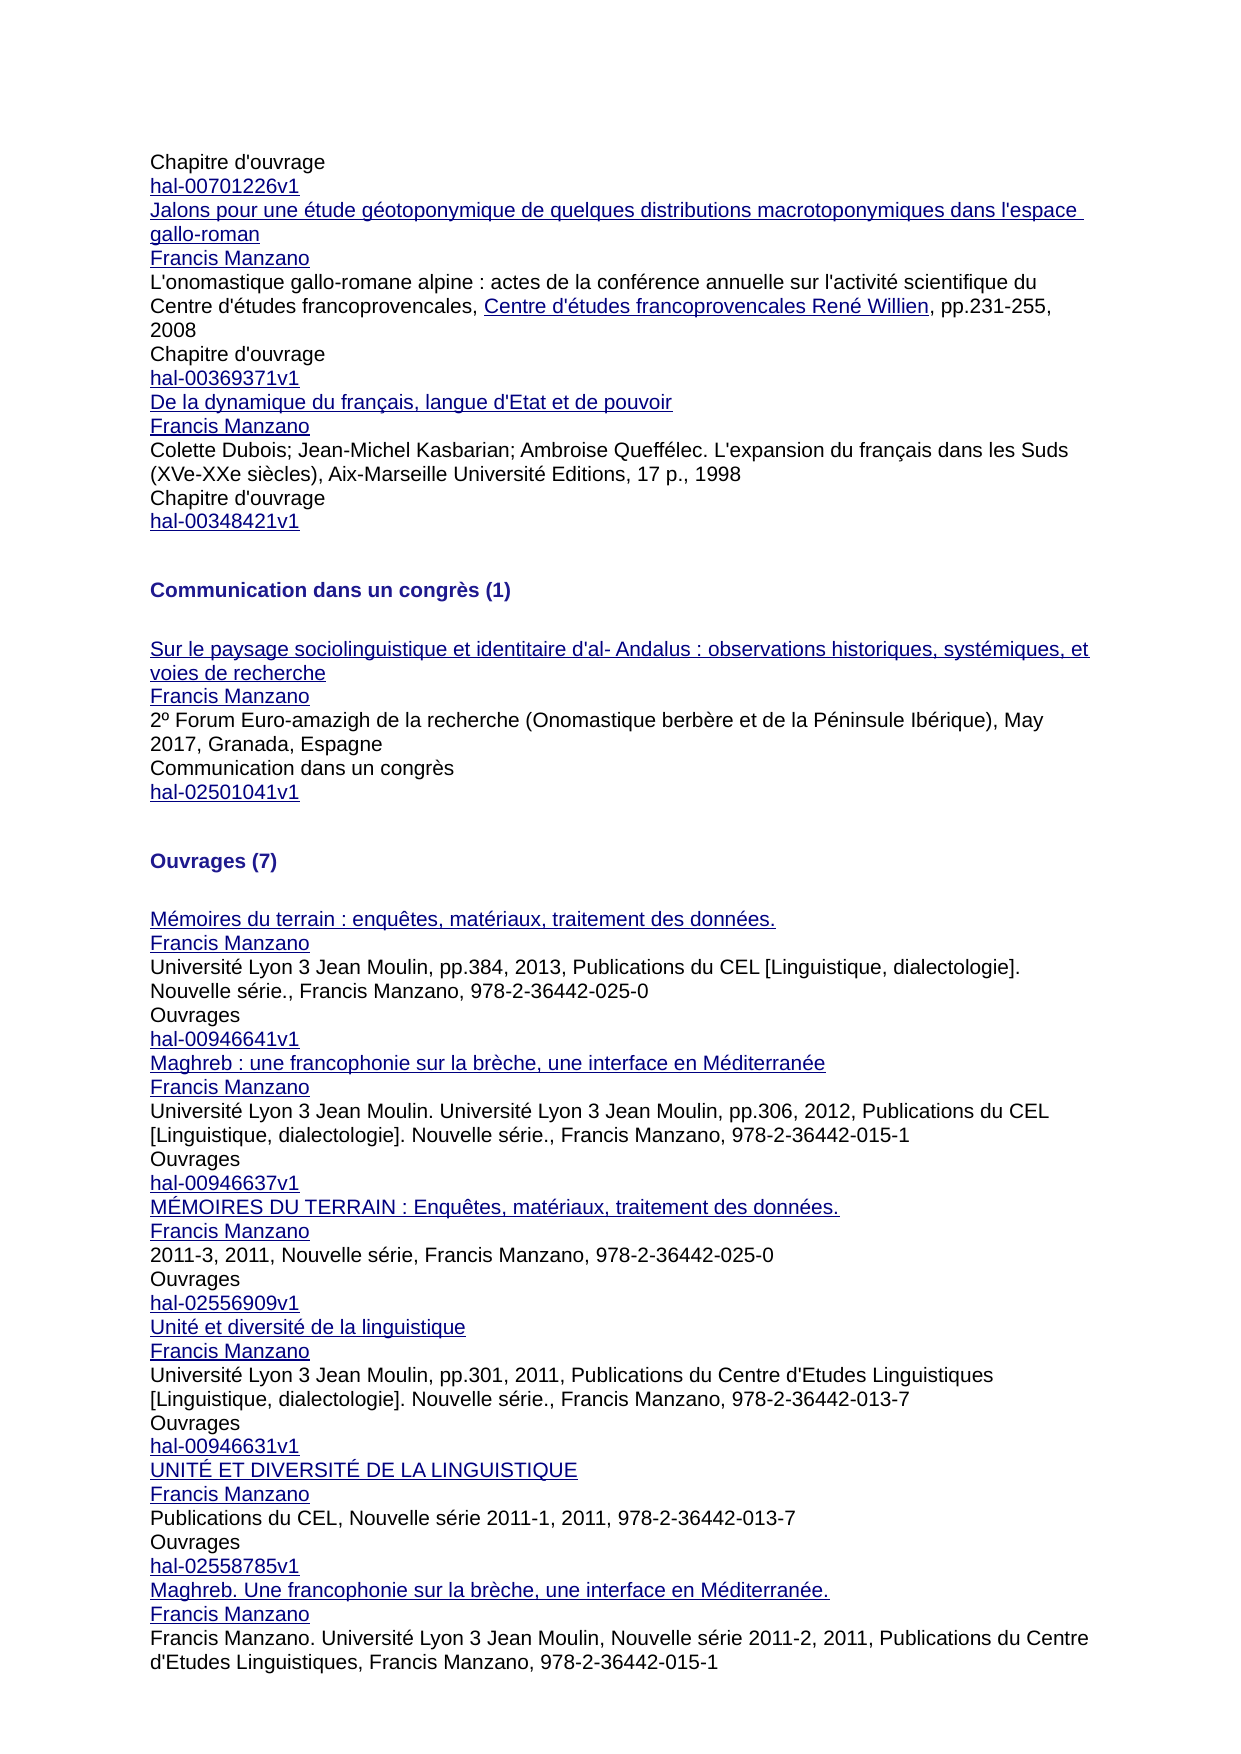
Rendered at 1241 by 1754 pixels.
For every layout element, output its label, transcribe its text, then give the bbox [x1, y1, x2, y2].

table_cell Unité et diversité de la linguistique Francis Manzano Université Lyon 3 Jean Moulin, pp.301, 2011, Publications du Centre d'Etudes Linguistiques [Linguistique, dialectologie]. Nouvelle série., Francis Manzano, 978-2-36442-013-7 Ouvrages hal-00946631v1 [150, 1315, 1090, 1458]
table_header voies de recherche Francis Manzano 2º Forum Euro-amazigh de la recherche (Onomastique berbère et de la Péninsule Ibérique), May 2017, Granada, Espagne Communication dans un congrès hal-02501041v1 [150, 658, 1090, 804]
table_header Sur le paysage sociolinguistique et identitaire d'al- Andalus : observations historiques, systémiques, et [150, 636, 1090, 657]
table_header Mémoires du terrain : enquêtes, matériaux, traitement des données. Francis Manzano Université Lyon 3 Jean Moulin, pp.384, 2013, Publications du CEL [Linguistique, dialectologie]. Nouvelle série., Francis Manzano, 978-2-36442-025-0 Ouvrages hal-00946641v1 [150, 907, 1090, 1051]
table_cell UNITÉ ET DIVERSITÉ DE LA LINGUISTIQUE Francis Manzano Publications du CEL, Nouvelle série 2011-1, 2011, 978-2-36442-013-7 Ouvrages hal-02558785v1 [150, 1458, 1090, 1578]
table_cell Jalons pour une étude géotoponymique de quelques distributions macrotoponymiques dans l'espace gallo-roman Francis Manzano L'onomastique gallo-romane alpine : actes de la conférence annuelle sur l'activité scientifique du Centre d'études francoprovencales, Centre d'études francoprovencales René Willien, pp.231-255, 2008 Chapitre d'ouvrage hal-00369371v1 [150, 198, 1090, 389]
table_cell De la dynamique du français, langue d'Etat et de pouvoir Francis Manzano Colette Dubois; Jean-Michel Kasbarian; Ambroise Queffélec. L'expansion du français dans les Suds (XVe-XXe siècles), Aix-Marseille Université Editions, 17 p., 1998 Chapitre d'ouvrage hal-00348421v1 [150, 390, 1090, 533]
table_cell MÉMOIRES DU TERRAIN : Enquêtes, matériaux, traitement des données. Francis Manzano 2011-3, 2011, Nouvelle série, Francis Manzano, 978-2-36442-025-0 Ouvrages hal-02556909v1 [150, 1195, 1090, 1314]
table_cell Chapitre d'ouvrage hal-00701226v1 [150, 150, 1090, 198]
table_cell Maghreb. Une francophonie sur la brèche, une interface en Méditerranée. Francis Manzano Francis Manzano. Université Lyon 3 Jean Moulin, Nouvelle série 2011-2, 2011, Publications du Centre d'Etudes Linguistiques, Francis Manzano, 978-2-36442-015-1 [150, 1578, 1090, 1674]
subtitle Communication dans un congrès (1) [150, 578, 1090, 602]
subtitle Ouvrages (7) [150, 849, 1090, 873]
table_cell Maghreb : une francophonie sur la brèche, une interface en Méditerranée Francis Manzano Université Lyon 3 Jean Moulin. Université Lyon 3 Jean Moulin, pp.306, 2012, Publications du CEL [Linguistique, dialectologie]. Nouvelle série., Francis Manzano, 978-2-36442-015-1 Ouvrages hal-00946637v1 [150, 1051, 1090, 1195]
